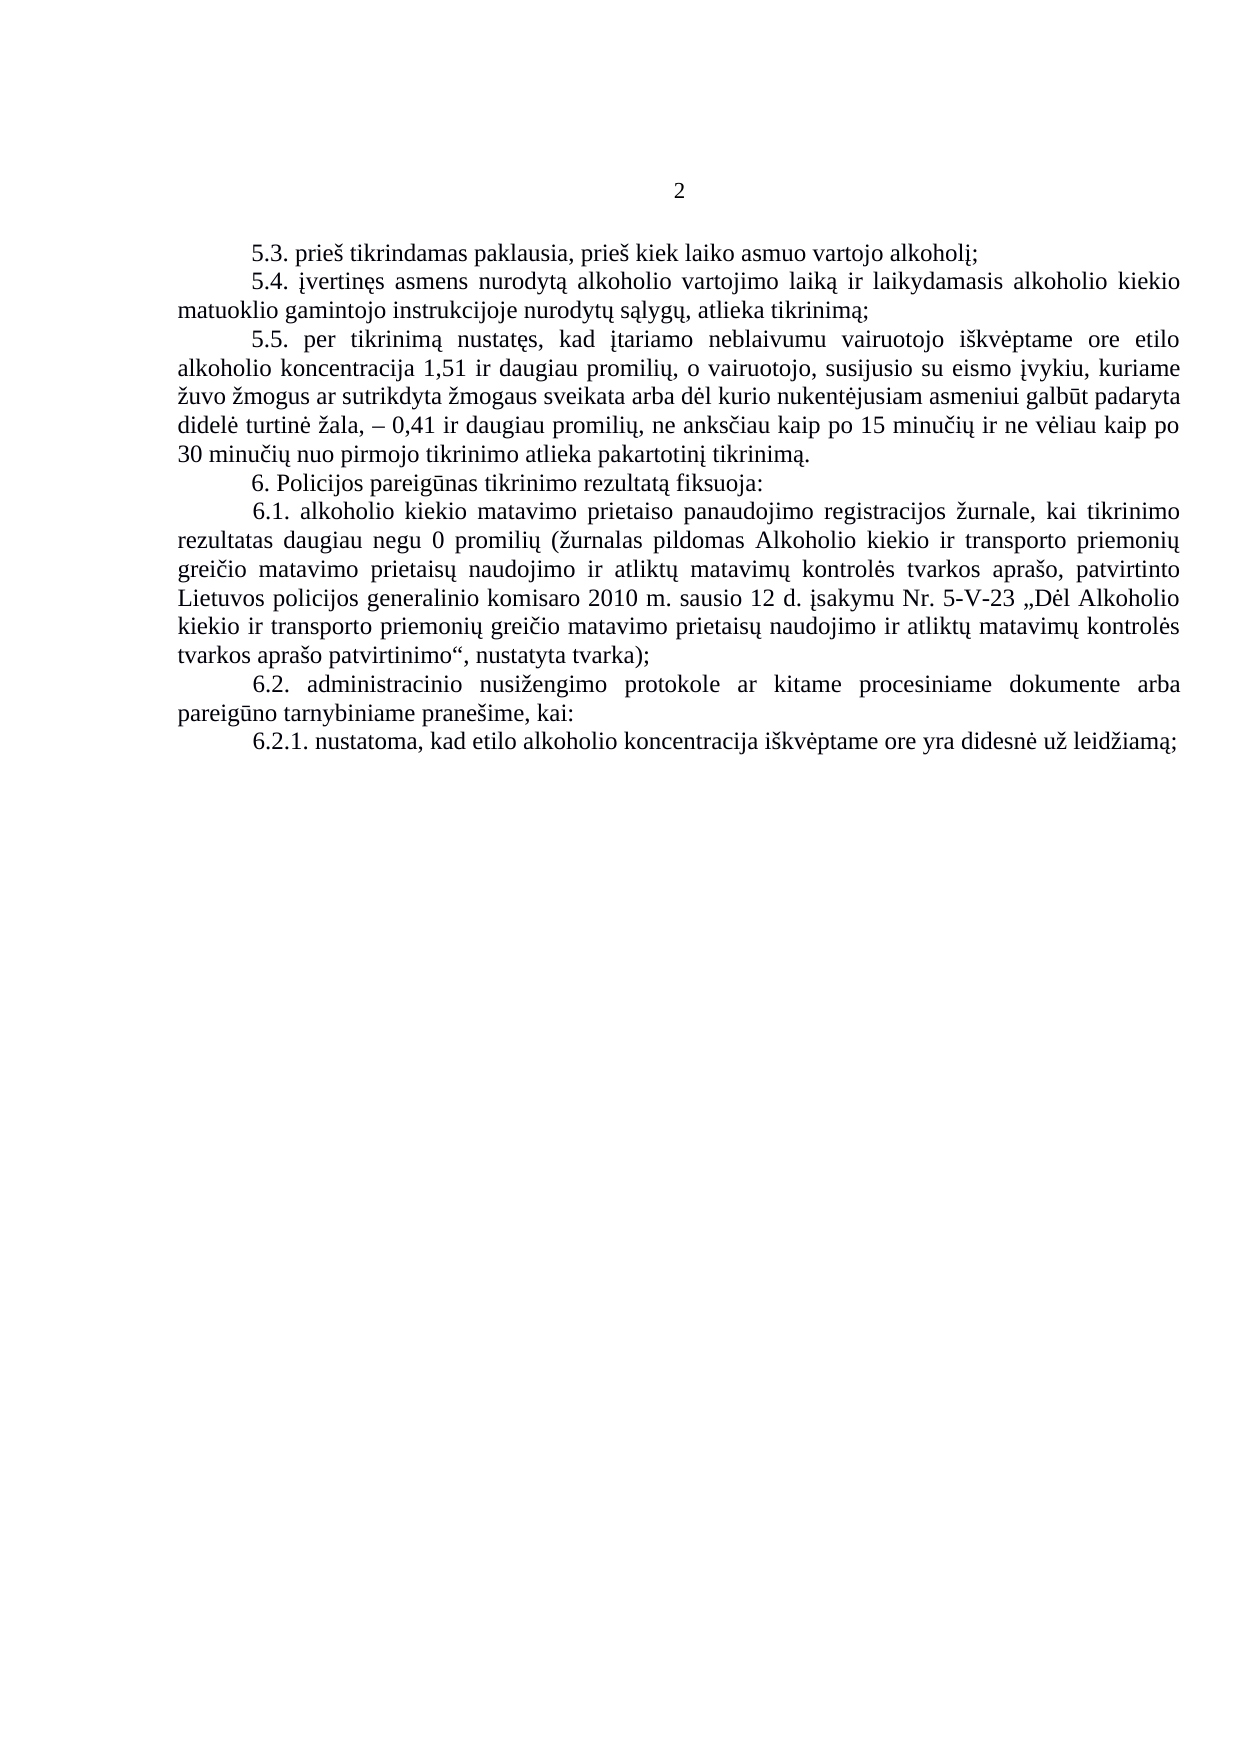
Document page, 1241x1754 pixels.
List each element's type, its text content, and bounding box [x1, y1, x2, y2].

text 5.5. per tikrinimą nustatęs, kad įtariamo neblaivumu vairuotojo iškvėptame ore etilo alkoholio koncentracija 1,51 ir daugiau promilių, o vairuotojo, susijusio su eismo įvykiu, kuriame žuvo žmogus ar sutrikdyta žmogaus sveikata arba dėl kurio nukentėjusiam asmeniui galbūt padaryta didelė turtinė žala, – 0,41 ir daugiau promilių, ne anksčiau kaip po 15 minučių ir ne vėliau kaip po 30 minučių nuo pirmojo tikrinimo atlieka pakartotinį tikrinimą. [177, 324, 1181, 468]
text 6.2. administracinio nusižengimo protokole ar kitame procesiniame dokumente arba pareigūno tarnybiniame pranešime, kai: [177, 669, 1181, 726]
text 5.4. įvertinęs asmens nurodytą alkoholio vartojimo laiką ir laikydamasis alkoholio kiekio matuoklio gamintojo instrukcijoje nurodytų sąlygų, atlieka tikrinimą; [177, 266, 1181, 324]
text 6.1. alkoholio kiekio matavimo prietaiso panaudojimo registracijos žurnale, kai tikrinimo rezultatas daugiau negu 0 promilių (žurnalas pildomas Alkoholio kiekio ir transporto priemonių greičio matavimo prietaisų naudojimo ir atliktų matavimų kontrolės tvarkos aprašo, patvirtinto Lietuvos policijos generalinio komisaro 2010 m. sausio 12 d. įsakymu Nr. 5-V-23 „Dėl Alkoholio kiekio ir transporto priemonių greičio matavimo prietaisų naudojimo ir atliktų matavimų kontrolės tvarkos aprašo patvirtinimo“, nustatyta tvarka); [177, 496, 1181, 669]
text 5.3. prieš tikrindamas paklausia, prieš kiek laiko asmuo vartojo alkoholį; [177, 238, 1181, 266]
text 6. Policijos pareigūnas tikrinimo rezultatą fiksuoja: [177, 468, 1181, 496]
text 6.2.1. nustatoma, kad etilo alkoholio koncentracija iškvėptame ore yra didesnė už leidžiamą; [177, 726, 1181, 755]
